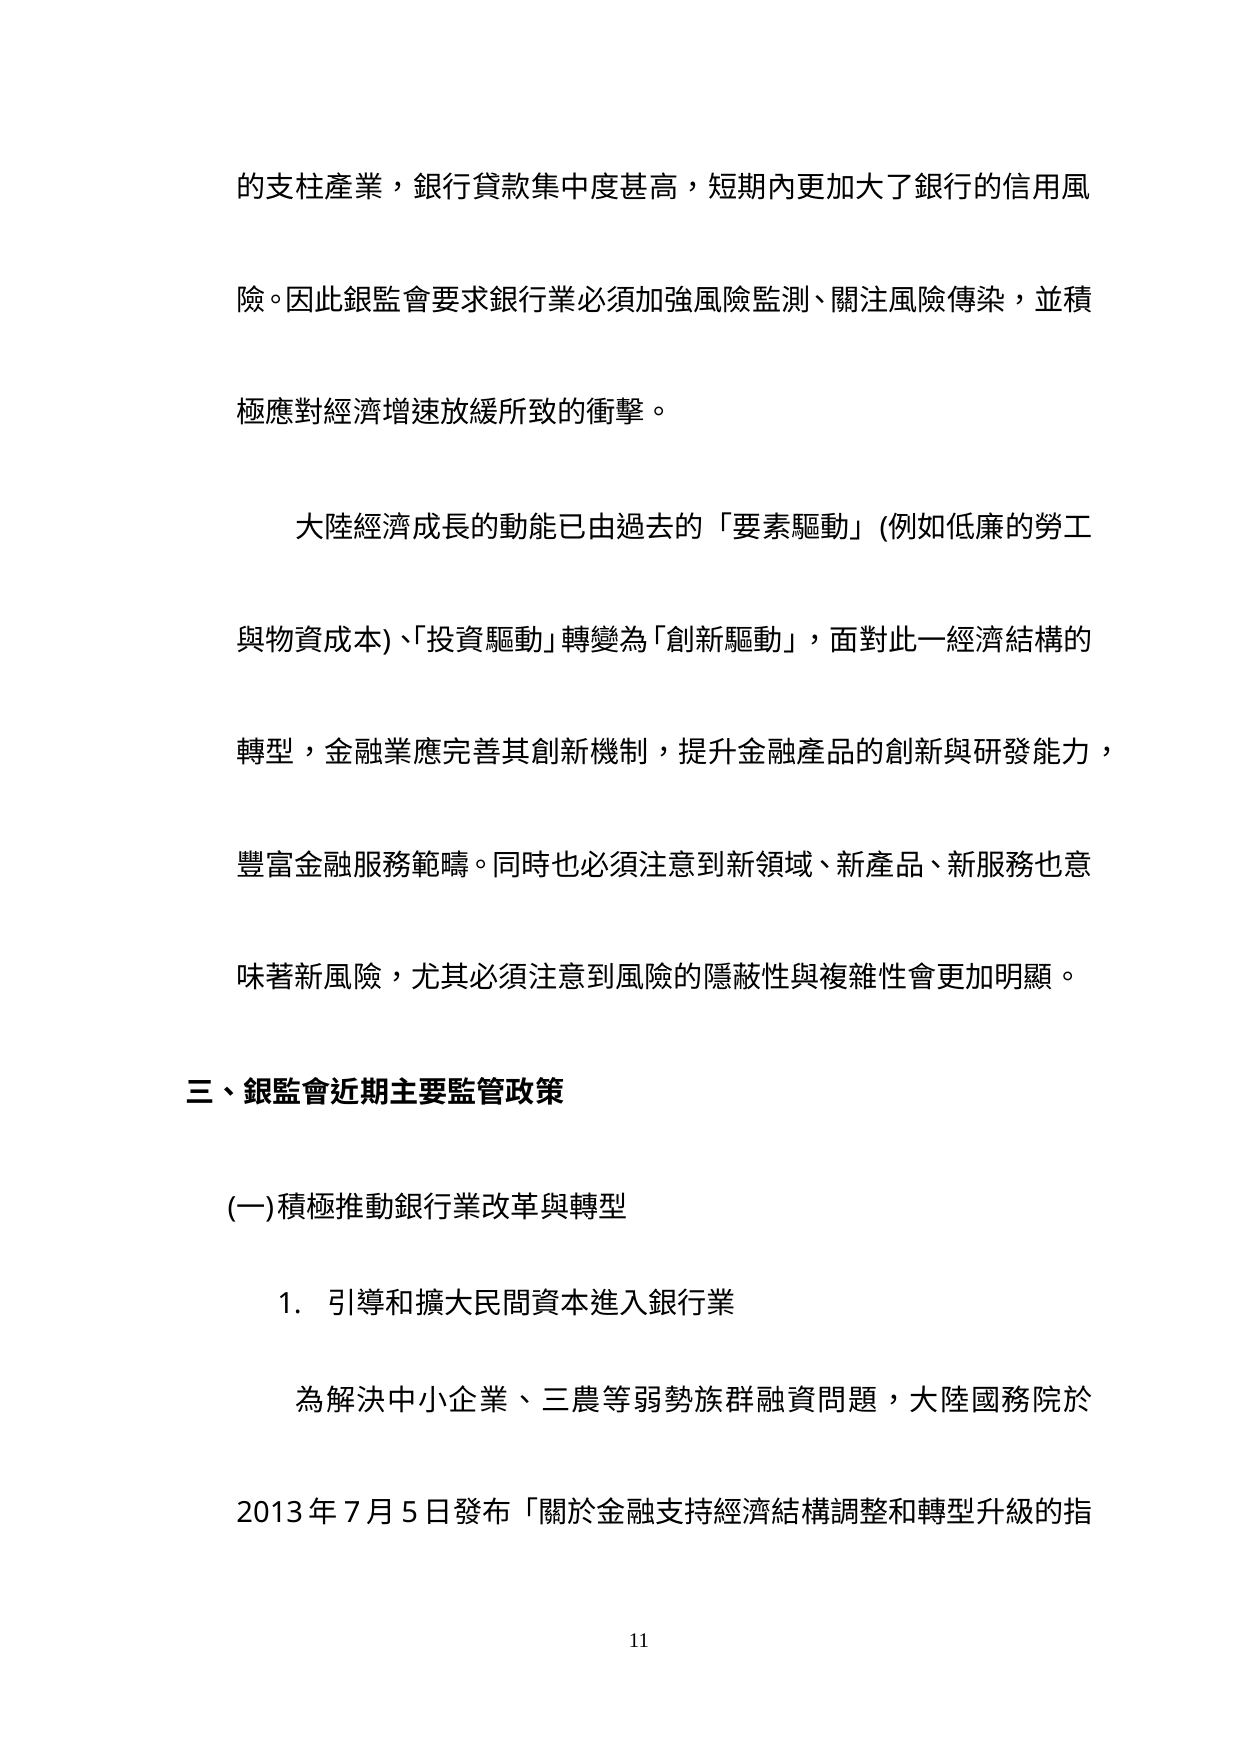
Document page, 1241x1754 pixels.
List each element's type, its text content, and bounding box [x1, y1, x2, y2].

subtitle 三、銀監會近期主要監管政策 [177, 1052, 1092, 1127]
list 引導和擴大民間資本進入銀行業 [277, 1263, 1092, 1338]
list 積極推動銀行業改革與轉型 [227, 1167, 1092, 1242]
text 的支柱產業，銀行貸款集中度甚高，短期內更加大了銀行的信用風險。因此銀監會要求銀行業必須加強風險監測、關注風險傳染，並積極應對經濟增速放緩所致的衝擊。 [236, 148, 1092, 448]
text 大陸經濟成長的動能已由過去的「要素驅動」(例如低廉的勞工與物資成本)、「投資驅動」轉變為「創新驅動」，面對此一經濟結構的轉型，金融業應完善其創新機制，提升金融產品的創新與研發能力，豐富金融服務範疇。同時也必須注意到新領域、新產品、新服務也意味著新風險，尤其必須注意到風險的隱蔽性與複雜性會更加明顯。 [236, 488, 1092, 1013]
text 為解決中小企業、三農等弱勢族群融資問題，大陸國務院於2013年7月5日發布「關於金融支持經濟結構調整和轉型升級的指 [236, 1360, 1092, 1547]
